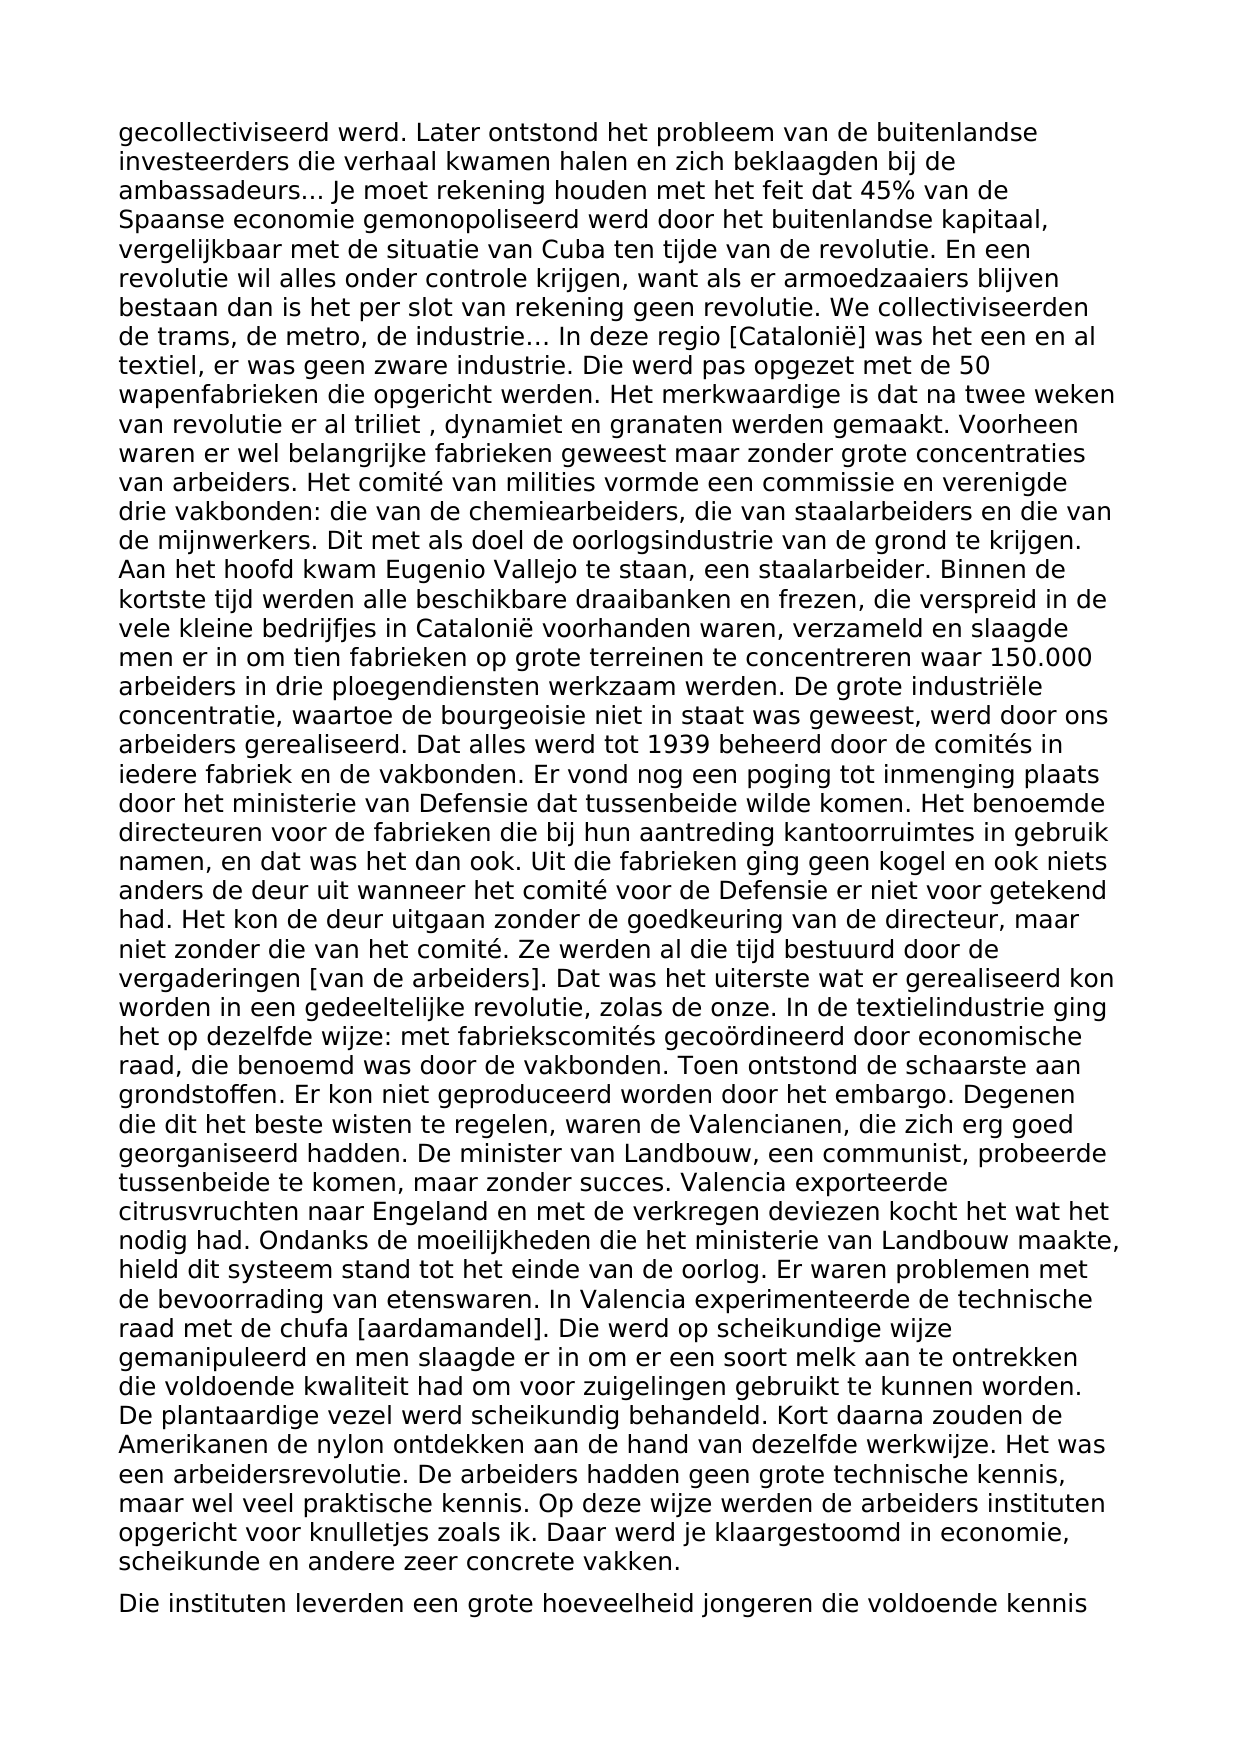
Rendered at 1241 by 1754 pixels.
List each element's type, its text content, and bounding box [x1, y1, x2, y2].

text gecollectiviseerd werd. Later ontstond het probleem van de buitenlandse investeerders die verhaal kwamen halen en zich beklaagden bij de ambassadeurs... Je moet rekening houden met het feit dat 45% van de Spaanse economie gemonopoliseerd werd door het buitenlandse kapitaal, vergelijkbaar met de situatie van Cuba ten tijde van de revolutie. En een revolutie wil alles onder controle krijgen, want als er armoedzaaiers blijven bestaan dan is het per slot van rekening geen revolutie. We collectiviseerden de trams, de metro, de industrie… In deze regio [Catalonië] was het een en al textiel, er was geen zware industrie. Die werd pas opgezet met de 50 wapenfabrieken die opgericht werden. Het merkwaardige is dat na twee weken van revolutie er al triliet , dynamiet en granaten werden gemaakt. Voorheen waren er wel belangrijke fabrieken geweest maar zonder grote concentraties van arbeiders. Het comité van milities vormde een commissie en verenigde drie vakbonden: die van de chemiearbeiders, die van staalarbeiders en die van de mijnwerkers. Dit met als doel de oorlogsindustrie van de grond te krijgen. Aan het hoofd kwam Eugenio Vallejo te staan, een staalarbeider. Binnen de kortste tijd werden alle beschikbare draaibanken en frezen, die verspreid in de vele kleine bedrijfjes in Catalonië voorhanden waren, verzameld en slaagde men er in om tien fabrieken op grote terreinen te concentreren waar 150.000 arbeiders in drie ploegendiensten werkzaam werden. De grote industriële concentratie, waartoe de bourgeoisie niet in staat was geweest, werd door ons arbeiders gerealiseerd. Dat alles werd tot 1939 beheerd door de comités in iedere fabriek en de vakbonden. Er vond nog een poging tot inmenging plaats door het ministerie van Defensie dat tussenbeide wilde komen. Het benoemde directeuren voor de fabrieken die bij hun aantreding kantoorruimtes in gebruik namen, en dat was het dan ook. Uit die fabrieken ging geen kogel en ook niets anders de deur uit wanneer het comité voor de Defensie er niet voor getekend had. Het kon de deur uitgaan zonder de goedkeuring van de directeur, maar niet zonder die van het comité. Ze werden al die tijd bestuurd door de vergaderingen [van de arbeiders]. Dat was het uiterste wat er gerealiseerd kon worden in een gedeeltelijke revolutie, zolas de onze. In de textielindustrie ging het op dezelfde wijze: met fabriekscomités gecoördineerd door economische raad, die benoemd was door de vakbonden. Toen ontstond de schaarste aan grondstoffen. Er kon niet geproduceerd worden door het embargo. Degenen die dit het beste wisten te regelen, waren de Valencianen, die zich erg goed georganiseerd hadden. De minister van Landbouw, een communist, probeerde tussenbeide te komen, maar zonder succes. Valencia exporteerde citrusvruchten naar Engeland en met de verkregen deviezen kocht het wat het nodig had. Ondanks de moeilijkheden die het ministerie van Landbouw maakte, hield dit systeem stand tot het einde van de oorlog. Er waren problemen met de bevoorrading van etenswaren. In Valencia experimenteerde de technische raad met de chufa [aardamandel]. Die werd op scheikundige wijze gemanipuleerd en men slaagde er in om er een soort melk aan te ontrekken die voldoende kwaliteit had om voor zuigelingen gebruikt te kunnen worden. De plantaardige vezel werd scheikundig behandeld. Kort daarna zouden de Amerikanen de nylon ontdekken aan de hand van dezelfde werkwijze. Het was een arbeidersrevolutie. De arbeiders hadden geen grote technische kennis, maar wel veel praktische kennis. Op deze wijze werden de arbeiders instituten opgericht voor knulletjes zoals ik. Daar werd je klaargestoomd in economie, scheikunde en andere zeer concrete vakken. [118, 118, 1122, 1576]
text Die instituten leverden een grote hoeveelheid jongeren die voldoende kennis [118, 1589, 1122, 1618]
